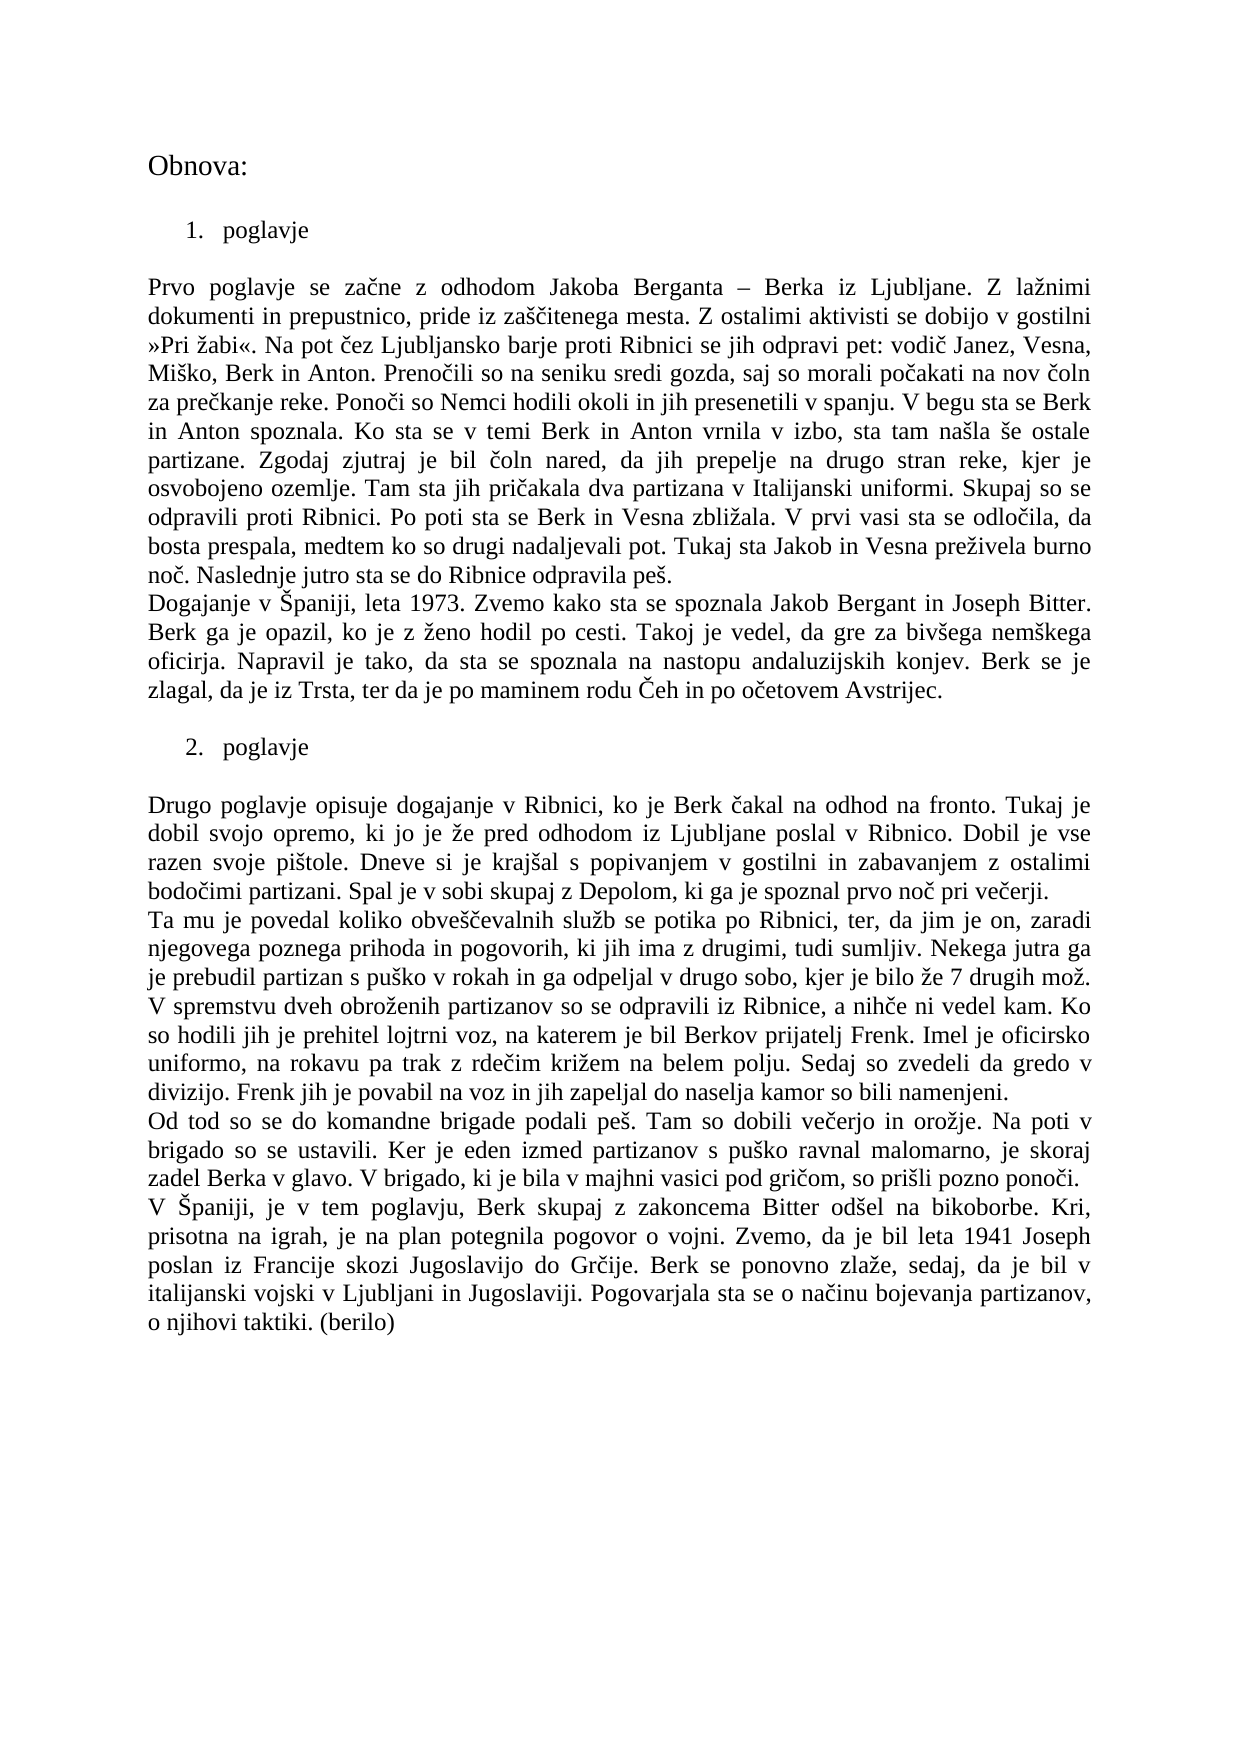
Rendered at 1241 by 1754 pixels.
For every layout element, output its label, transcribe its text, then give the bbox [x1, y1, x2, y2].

text Drugo poglavje opisuje dogajanje v Ribnici, ko je Berk čakal na odhod na fronto. Tukaj je dobil svojo opremo, ki jo je že pred odhodom iz Ljubljane poslal v Ribnico. Dobil je vse razen svoje pištole. Dneve si je krajšal s popivanjem v gostilni in zabavanjem z ostalimi bodočimi partizani. Spal je v sobi skupaj z Depolom, ki ga je spoznal prvo noč pri večerji. [148, 790, 1093, 905]
text Od tod so se do komandne brigade podali peš. Tam so dobili večerjo in orožje. Na poti v brigado so se ustavili. Ker je eden izmed partizanov s puško ravnal malomarno, je skoraj zadel Berka v glavo. V brigado, ki je bila v majhni vasici pod gričom, so prišli pozno ponoči. [148, 1106, 1093, 1192]
text Ta mu je povedal koliko obveščevalnih služb se potika po Ribnici, ter, da jim je on, zaradi njegovega poznega prihoda in pogovorih, ki jih ima z drugimi, tudi sumljiv. Nekega jutra ga je prebudil partizan s puško v rokah in ga odpeljal v drugo sobo, kjer je bilo že 7 drugih mož. V spremstvu dveh obroženih partizanov so se odpravili iz Ribnice, a nihče ni vedel kam. Ko so hodili jih je prehitel lojtrni voz, na katerem je bil Berkov prijatelj Frenk. Imel je oficirsko uniformo, na rokavu pa trak z rdečim križem na belem polju. Sedaj so zvedeli da gredo v divizijo. Frenk jih je povabil na voz in jih zapeljal do naselja kamor so bili namenjeni. [148, 905, 1093, 1106]
text V Španiji, je v tem poglavju, Berk skupaj z zakoncema Bitter odšel na bikoborbe. Kri, prisotna na igrah, je na plan potegnila pogovor o vojni. Zvemo, da je bil leta 1941 Joseph poslan iz Francije skozi Jugoslavijo do Grčije. Berk se ponovno zlaže, sedaj, da je bil v italijanski vojski v Ljubljani in Jugoslaviji. Pogovarjala sta se o načinu bojevanja partizanov, o njihovi taktiki. (berilo) [148, 1192, 1093, 1336]
text Prvo poglavje se začne z odhodom Jakoba Berganta – Berka iz Ljubljane. Z lažnimi dokumenti in prepustnico, pride iz zaščitenega mesta. Z ostalimi aktivisti se dobijo v gostilni »Pri žabi«. Na pot čez Ljubljansko barje proti Ribnici se jih odpravi pet: vodič Janez, Vesna, Miško, Berk in Anton. Prenočili so na seniku sredi gozda, saj so morali počakati na nov čoln za prečkanje reke. Ponoči so Nemci hodili okoli in jih presenetili v spanju. V begu sta se Berk in Anton spoznala. Ko sta se v temi Berk in Anton vrnila v izbo, sta tam našla še ostale partizane. Zgodaj zjutraj je bil čoln nared, da jih prepelje na drugo stran reke, kjer je osvobojeno ozemlje. Tam sta jih pričakala dva partizana v Italijanski uniformi. Skupaj so se odpravili proti Ribnici. Po poti sta se Berk in Vesna zbližala. V prvi vasi sta se odločila, da bosta prespala, medtem ko so drugi nadaljevali pot. Tukaj sta Jakob in Vesna preživela burno noč. Naslednje jutro sta se do Ribnice odpravila peš. [148, 272, 1093, 588]
text Obnova: [148, 148, 1093, 181]
list poglavje [185, 732, 1093, 761]
text Dogajanje v Španiji, leta 1973. Zvemo kako sta se spoznala Jakob Bergant in Joseph Bitter. Berk ga je opazil, ko je z ženo hodil po cesti. Takoj je vedel, da gre za bivšega nemškega oficirja. Napravil je tako, da sta se spoznala na nastopu andaluzijskih konjev. Berk se je zlagal, da je iz Trsta, ter da je po maminem rodu Čeh in po očetovem Avstrijec. [148, 588, 1093, 703]
list poglavje [185, 215, 1093, 243]
